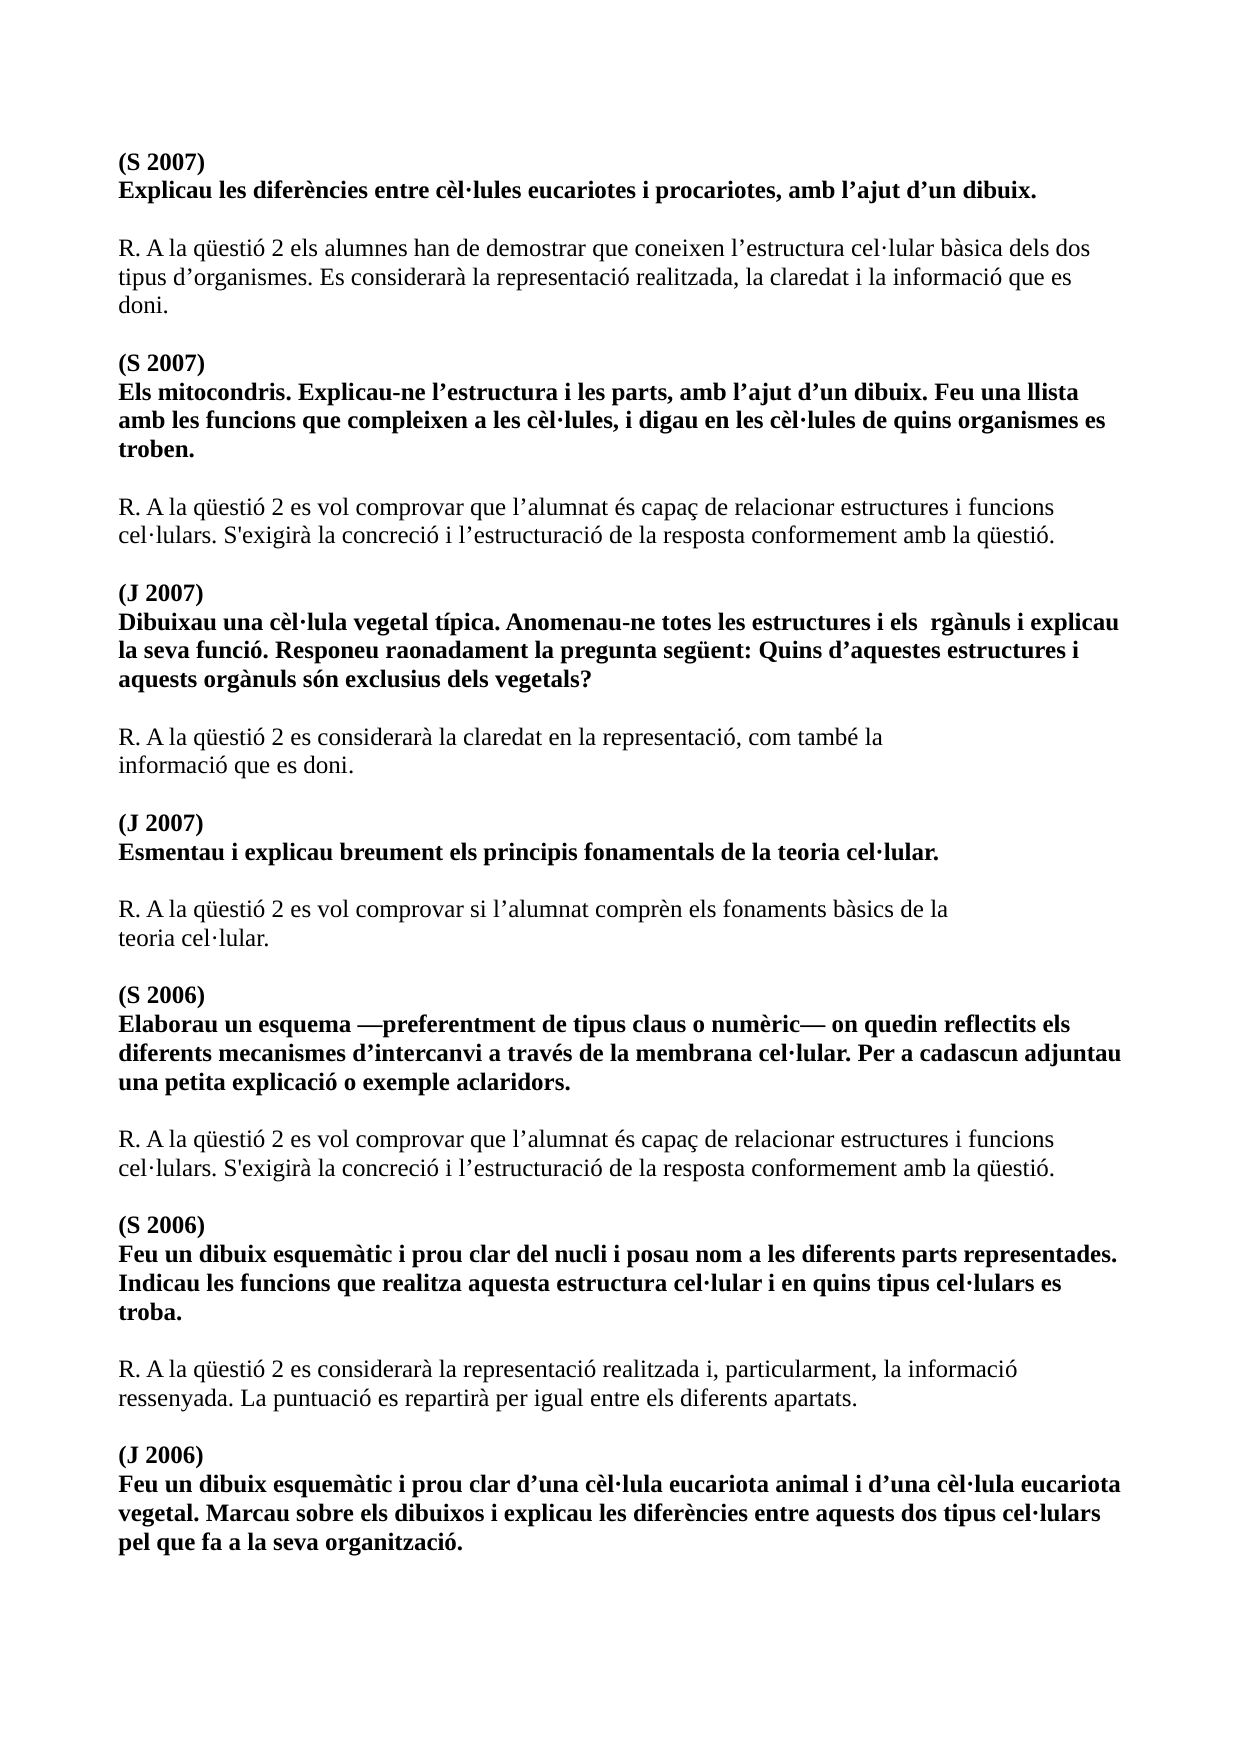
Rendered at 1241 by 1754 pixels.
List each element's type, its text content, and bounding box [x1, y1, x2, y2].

text Explicau les diferències entre cèl·lules eucariotes i procariotes, amb l’ajut d’un dibuix. [118, 176, 1122, 204]
text Esmentau i explicau breument els principis fonamentals de la teoria cel·lular. [118, 837, 1122, 866]
text (S 2007) [118, 348, 1122, 377]
text R. A la qüestió 2 es vol comprovar que l’alumnat és capaç de relacionar estructures i funcions cel·lulars. S'exigirà la concreció i l’estructuració de la resposta conformement amb la qüestió. [118, 1124, 1122, 1182]
text R. A la qüestió 2 es considerarà la representació realitzada i, particularment, la informació ressenyada. La puntuació es repartirà per igual entre els diferents apartats. [118, 1354, 1122, 1412]
text (J 2006) [118, 1441, 1122, 1469]
text (S 2006) [118, 981, 1122, 1009]
text Feu un dibuix esquemàtic i prou clar d’una cèl·lula eucariota animal i d’una cèl·lula eucariota vegetal. Marcau sobre els dibuixos i explicau les diferències entre aquests dos tipus cel·lulars pel que fa a la seva organització. [118, 1469, 1122, 1556]
text Dibuixau una cèl·lula vegetal típica. Anomenau-ne totes les estructures i els rgànuls i explicau la seva funció. Responeu raonadament la pregunta següent: Quins d’aquestes estructures i aquests orgànuls són exclusius dels vegetals? [118, 607, 1122, 693]
text R. A la qüestió 2 es considerarà la claredat en la representació, com també la [118, 722, 1122, 751]
text (S 2006) [118, 1211, 1122, 1239]
text teoria cel·lular. [118, 923, 1122, 952]
text Elaborau un esquema —preferentment de tipus claus o numèric— on quedin reflectits els diferents mecanismes d’intercanvi a través de la membrana cel·lular. Per a cadascun adjuntau una petita explicació o exemple aclaridors. [118, 1009, 1122, 1096]
text (S 2007) [118, 147, 1122, 176]
text R. A la qüestió 2 es vol comprovar si l’alumnat comprèn els fonaments bàsics de la [118, 894, 1122, 923]
text Els mitocondris. Explicau-ne l’estructura i les parts, amb l’ajut d’un dibuix. Feu una llista amb les funcions que compleixen a les cèl·lules, i digau en les cèl·lules de quins organismes es troben. [118, 377, 1122, 463]
text informació que es doni. [118, 751, 1122, 779]
text (J 2007) [118, 808, 1122, 837]
text R. A la qüestió 2 es vol comprovar que l’alumnat és capaç de relacionar estructures i funcions cel·lulars. S'exigirà la concreció i l’estructuració de la resposta conformement amb la qüestió. [118, 492, 1122, 549]
text (J 2007) [118, 578, 1122, 607]
text R. A la qüestió 2 els alumnes han de demostrar que coneixen l’estructura cel·lular bàsica dels dos tipus d’organismes. Es considerarà la representació realitzada, la claredat i la informació que es doni. [118, 233, 1122, 319]
text Feu un dibuix esquemàtic i prou clar del nucli i posau nom a les diferents parts representades. Indicau les funcions que realitza aquesta estructura cel·lular i en quins tipus cel·lulars es troba. [118, 1239, 1122, 1326]
